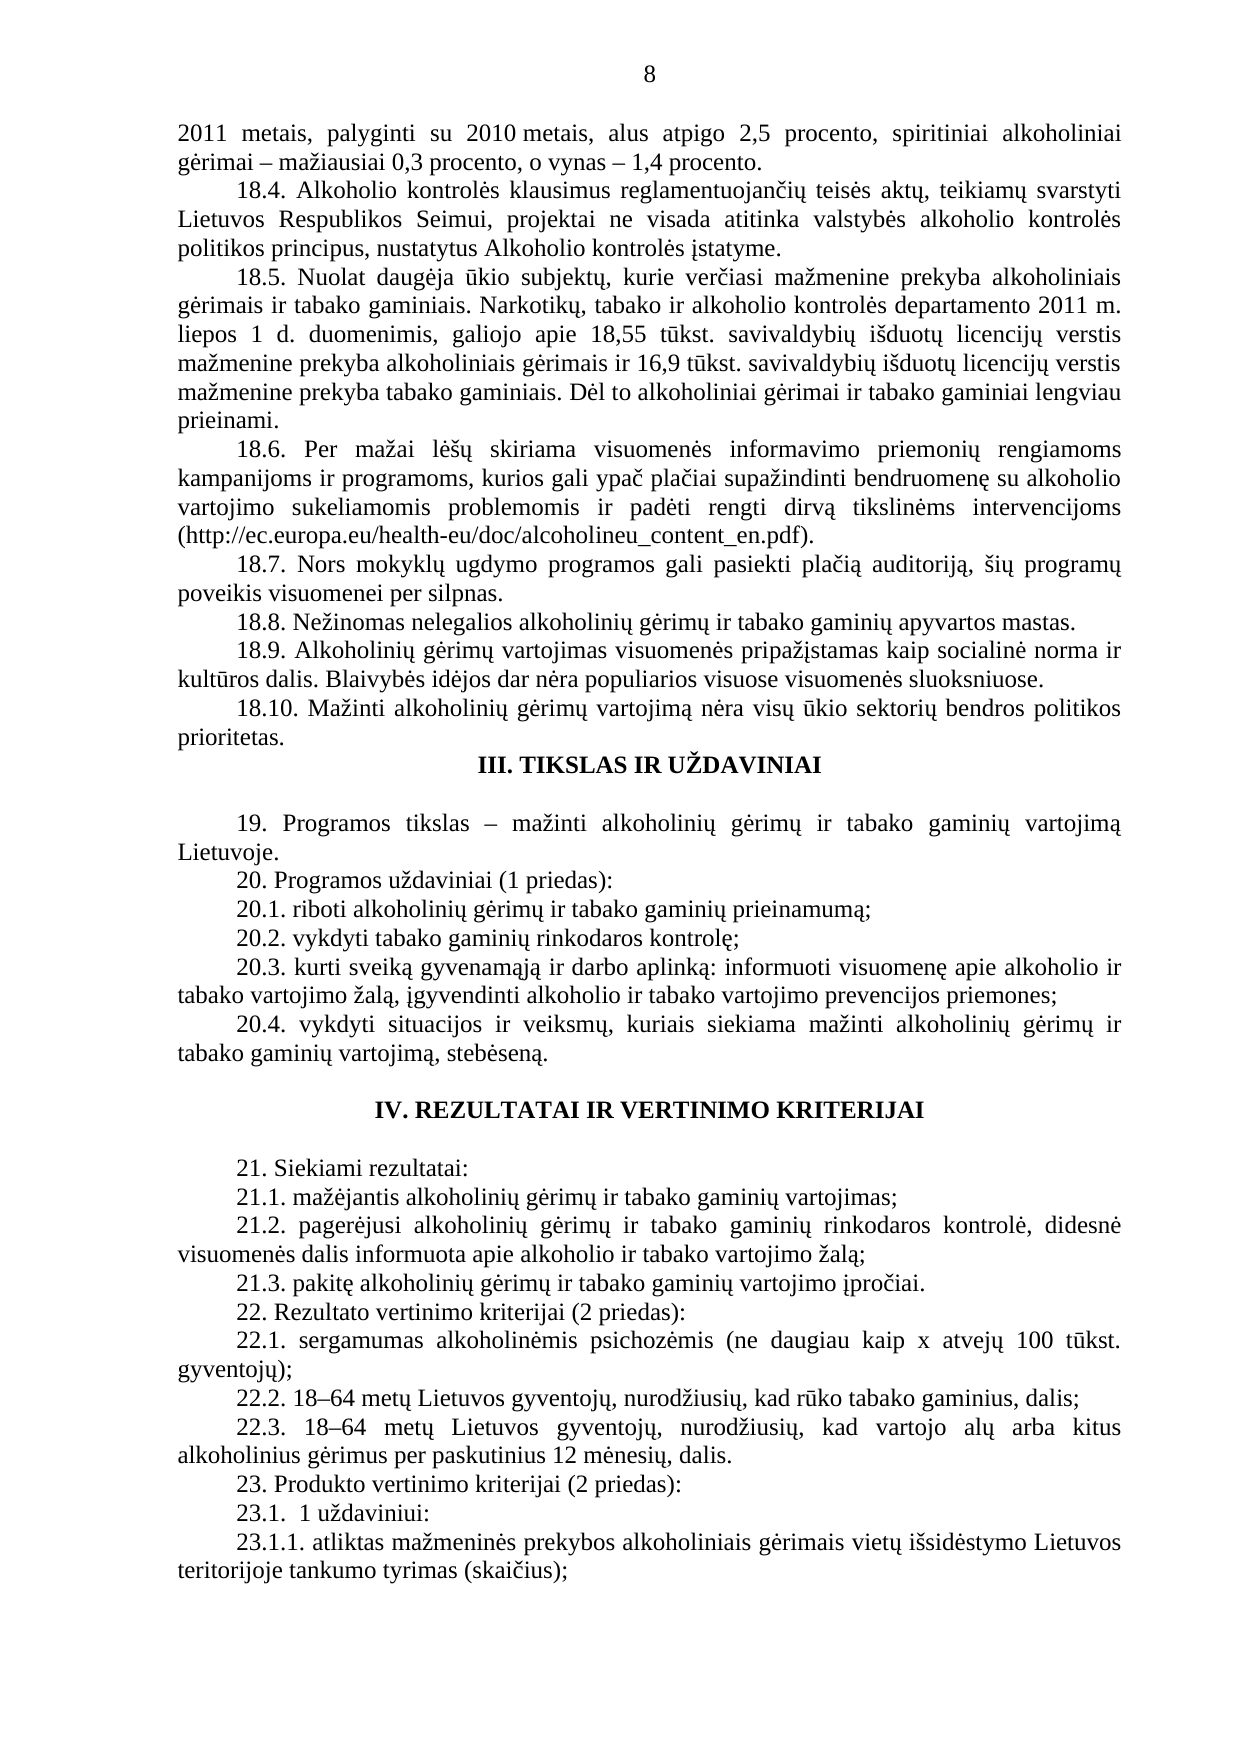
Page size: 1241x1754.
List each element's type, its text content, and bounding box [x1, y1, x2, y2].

text 18.9. Alkoholinių gėrimų vartojimas visuomenės pripažįstamas kaip socialinė norma ir kultūros dalis. Blaivybės idėjos dar nėra populiarios visuose visuomenės sluoksniuose. [177, 636, 1122, 693]
text 19. Programos tikslas – mažinti alkoholinių gėrimų ir tabako gaminių vartojimą Lietuvoje. [177, 808, 1122, 866]
text 23.1. 1 uždaviniui: [177, 1498, 1122, 1527]
text 20. Programos uždaviniai (1 priedas): [177, 866, 1122, 894]
text 18.4. Alkoholio kontrolės klausimus reglamentuojančių teisės aktų, teikiamų svarstyti Lietuvos Respublikos Seimui, projektai ne visada atitinka valstybės alkoholio kontrolės politikos principus, nustatytus Alkoholio kontrolės įstatyme. [177, 176, 1122, 262]
text 18.10. Mažinti alkoholinių gėrimų vartojimą nėra visų ūkio sektorių bendros politikos prioritetas. [177, 693, 1122, 751]
text 20.1. riboti alkoholinių gėrimų ir tabako gaminių prieinamumą; [177, 894, 1122, 923]
text 21.1. mažėjantis alkoholinių gėrimų ir tabako gaminių vartojimas; [177, 1182, 1122, 1211]
text 22.3. 18–64 metų Lietuvos gyventojų, nurodžiusių, kad vartojo alų arba kitus alkoholinius gėrimus per paskutinius 12 mėnesių, dalis. [177, 1412, 1122, 1469]
text 22.2. 18–64 metų Lietuvos gyventojų, nurodžiusių, kad rūko tabako gaminius, dalis; [177, 1383, 1122, 1412]
text 18.6. Per mažai lėšų skiriama visuomenės informavimo priemonių rengiamoms kampanijoms ir programoms, kurios gali ypač plačiai supažindinti bendruomenę su alkoholio vartojimo sukeliamomis problemomis ir padėti rengti dirvą tikslinėms intervencijoms (http://ec.europa.eu/health-eu/doc/alcoholineu_content_en.pdf). [177, 434, 1122, 549]
text 18.7. Nors mokyklų ugdymo programos gali pasiekti plačią auditoriją, šių programų poveikis visuomenei per silpnas. [177, 549, 1122, 607]
text 2011 metais, palyginti su 2010 metais, alus atpigo 2,5 procento, spiritiniai alkoholiniai gėrimai – mažiausiai 0,3 procento, o vynas – 1,4 procento. [177, 118, 1122, 176]
text 23. Produkto vertinimo kriterijai (2 priedas): [177, 1469, 1122, 1498]
text 21.3. pakitę alkoholinių gėrimų ir tabako gaminių vartojimo įpročiai. [177, 1268, 1122, 1297]
text 21.2. pagerėjusi alkoholinių gėrimų ir tabako gaminių rinkodaros kontrolė, didesnė visuomenės dalis informuota apie alkoholio ir tabako vartojimo žalą; [177, 1211, 1122, 1268]
text 22. Rezultato vertinimo kriterijai (2 priedas): [177, 1297, 1122, 1326]
text 20.4. vykdyti situacijos ir veiksmų, kuriais siekiama mažinti alkoholinių gėrimų ir tabako gaminių vartojimą, stebėseną. [177, 1009, 1122, 1067]
text III. TIKSLAS IR UŽDAVINIAI [177, 751, 1122, 779]
text 18.5. Nuolat daugėja ūkio subjektų, kurie verčiasi mažmenine prekyba alkoholiniais gėrimais ir tabako gaminiais. Narkotikų, tabako ir alkoholio kontrolės departamento 2011 m. liepos 1 d. duomenimis, galiojo apie 18,55 tūkst. savivaldybių išduotų licencijų verstis mažmenine prekyba alkoholiniais gėrimais ir 16,9 tūkst. savivaldybių išduotų licencijų verstis mažmenine prekyba tabako gaminiais. Dėl to alkoholiniai gėrimai ir tabako gaminiai lengviau prieinami. [177, 262, 1122, 434]
text 21. Siekiami rezultatai: [177, 1153, 1122, 1182]
text IV. REZULTATAI IR VERTINIMO KRITERIJAI [177, 1096, 1122, 1124]
text 20.2. vykdyti tabako gaminių rinkodaros kontrolę; [177, 923, 1122, 952]
text 20.3. kurti sveiką gyvenamąją ir darbo aplinką: informuoti visuomenę apie alkoholio ir tabako vartojimo žalą, įgyvendinti alkoholio ir tabako vartojimo prevencijos priemones; [177, 952, 1122, 1009]
text 18.8. Nežinomas nelegalios alkoholinių gėrimų ir tabako gaminių apyvartos mastas. [177, 607, 1122, 636]
text 22.1. sergamumas alkoholinėmis psichozėmis (ne daugiau kaip x atvejų 100 tūkst. gyventojų); [177, 1326, 1122, 1383]
text 23.1.1. atliktas mažmeninės prekybos alkoholiniais gėrimais vietų išsidėstymo Lietuvos teritorijoje tankumo tyrimas (skaičius); [177, 1527, 1122, 1584]
